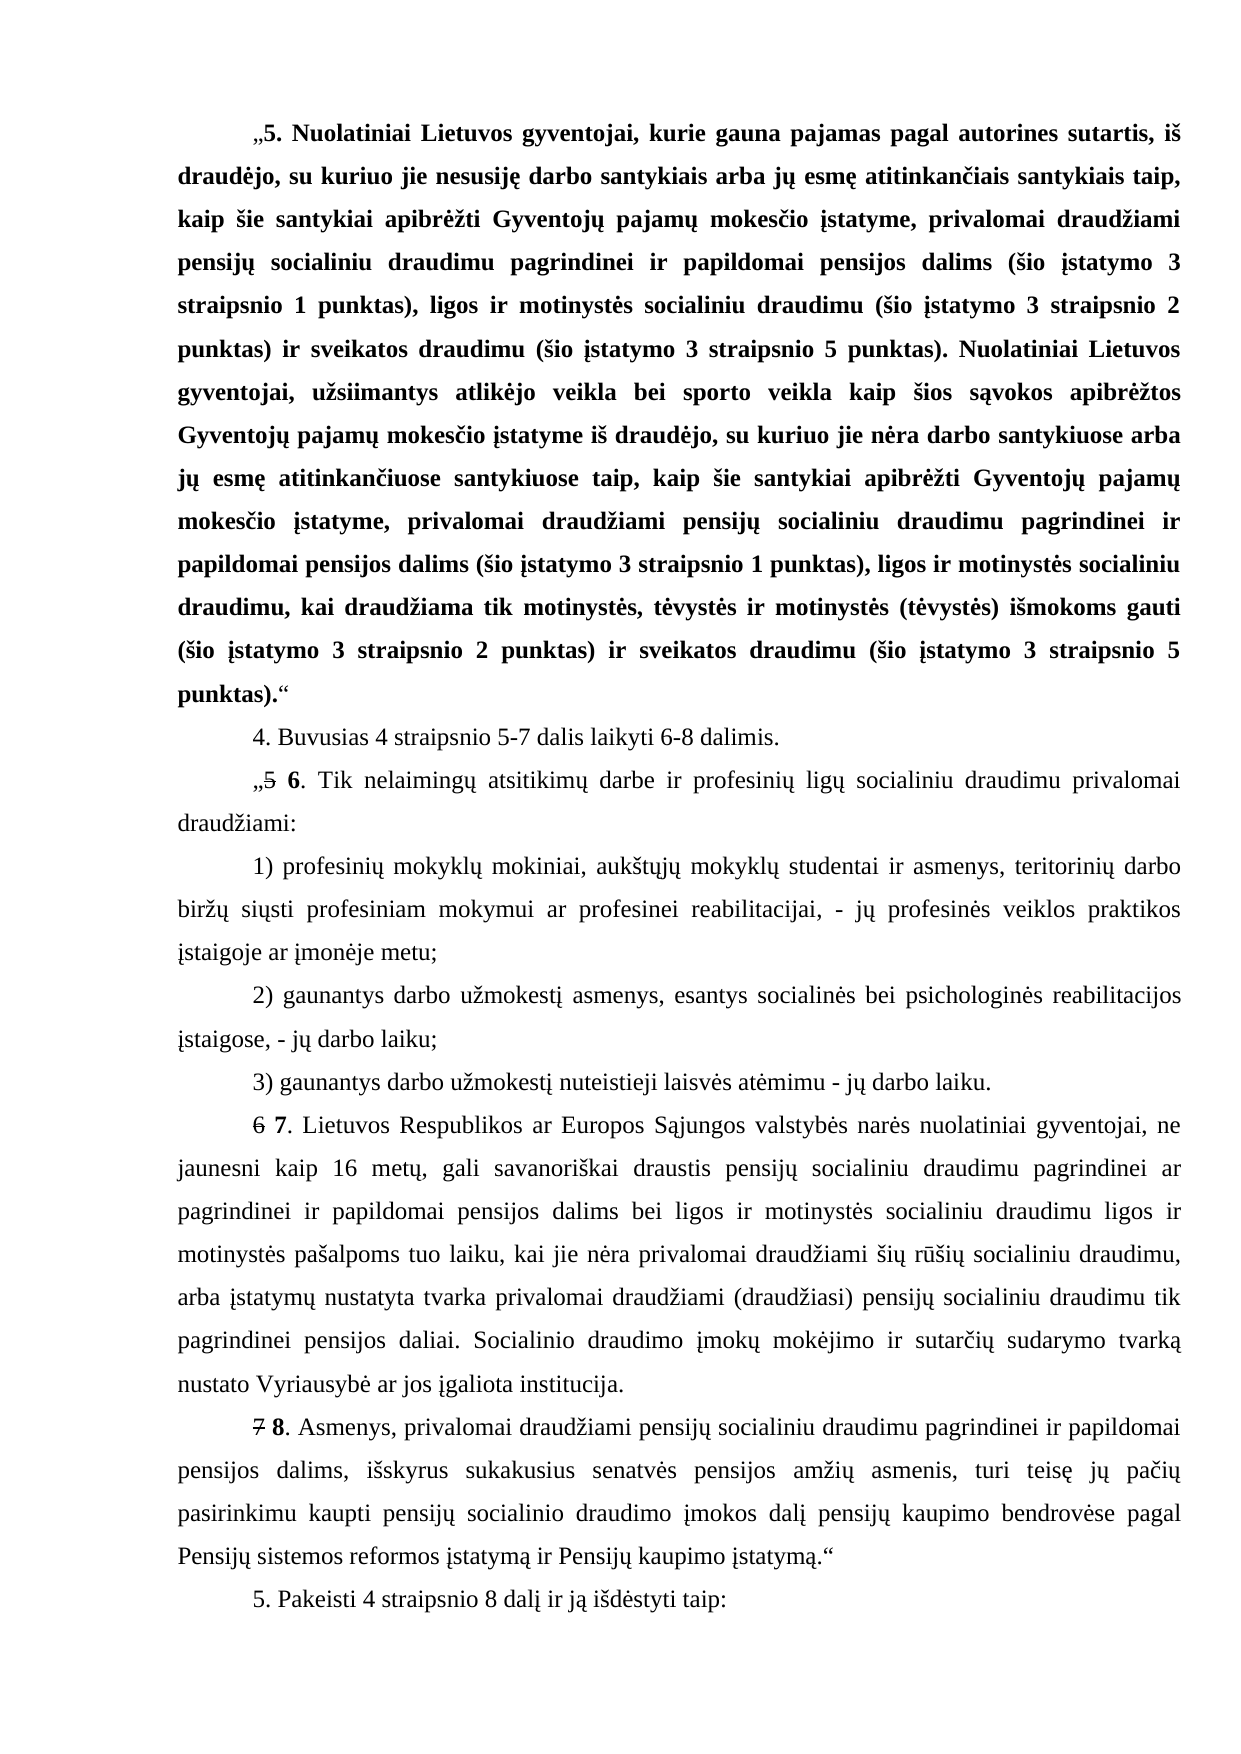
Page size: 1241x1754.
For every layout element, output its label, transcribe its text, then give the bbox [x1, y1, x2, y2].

text 5. Pakeisti 4 straipsnio 8 dalį ir ją išdėstyti taip: [177, 1584, 1182, 1613]
text 7 8. Asmenys, privalomai draudžiami pensijų socialiniu draudimu pagrindinei ir papildomai pensijos dalims, išskyrus sukakusius senatvės pensijos amžių asmenis, turi teisę jų pačių pasirinkimu kaupti pensijų socialinio draudimo įmokos dalį pensijų kaupimo bendrovėse pagal Pensijų sistemos reformos įstatymą ir Pensijų kaupimo įstatymą.“ [177, 1412, 1182, 1570]
text „5. Nuolatiniai Lietuvos gyventojai, kurie gauna pajamas pagal autorines sutartis, iš draudėjo, su kuriuo jie nesusiję darbo santykiais arba jų esmę atitinkančiais santykiais taip, kaip šie santykiai apibrėžti Gyventojų pajamų mokesčio įstatyme, privalomai draudžiami pensijų socialiniu draudimu pagrindinei ir papildomai pensijos dalims (šio įstatymo 3 straipsnio 1 punktas), ligos ir motinystės socialiniu draudimu (šio įstatymo 3 straipsnio 2 punktas) ir sveikatos draudimu (šio įstatymo 3 straipsnio 5 punktas). Nuolatiniai Lietuvos gyventojai, užsiimantys atlikėjo veikla bei sporto veikla kaip šios sąvokos apibrėžtos Gyventojų pajamų mokesčio įstatyme iš draudėjo, su kuriuo jie nėra darbo santykiuose arba jų esmę atitinkančiuose santykiuose taip, kaip šie santykiai apibrėžti Gyventojų pajamų mokesčio įstatyme, privalomai draudžiami pensijų socialiniu draudimu pagrindinei ir papildomai pensijos dalims (šio įstatymo 3 straipsnio 1 punktas), ligos ir motinystės socialiniu draudimu, kai draudžiama tik motinystės, tėvystės ir motinystės (tėvystės) išmokoms gauti (šio įstatymo 3 straipsnio 2 punktas) ir sveikatos draudimu (šio įstatymo 3 straipsnio 5 punktas).“ [177, 118, 1182, 707]
text 6 7. Lietuvos Respublikos ar Europos Sąjungos valstybės narės nuolatiniai gyventojai, ne jaunesni kaip 16 metų, gali savanoriškai draustis pensijų socialiniu draudimu pagrindinei ar pagrindinei ir papildomai pensijos dalims bei ligos ir motinystės socialiniu draudimu ligos ir motinystės pašalpoms tuo laiku, kai jie nėra privalomai draudžiami šių rūšių socialiniu draudimu, arba įstatymų nustatyta tvarka privalomai draudžiami (draudžiasi) pensijų socialiniu draudimu tik pagrindinei pensijos daliai. Socialinio draudimo įmokų mokėjimo ir sutarčių sudarymo tvarką nustato Vyriausybė ar jos įgaliota institucija. [177, 1110, 1182, 1397]
text 1) profesinių mokyklų mokiniai, aukštųjų mokyklų studentai ir asmenys, teritorinių darbo biržų siųsti profesiniam mokymui ar profesinei reabilitacijai, - jų profesinės veiklos praktikos įstaigoje ar įmonėje metu; [177, 851, 1182, 966]
text „5 6. Tik nelaimingų atsitikimų darbe ir profesinių ligų socialiniu draudimu privalomai draudžiami: [177, 765, 1182, 837]
text 3) gaunantys darbo užmokestį nuteistieji laisvės atėmimu - jų darbo laiku. [177, 1067, 1182, 1096]
text 2) gaunantys darbo užmokestį asmenys, esantys socialinės bei psichologinės reabilitacijos įstaigose, - jų darbo laiku; [177, 981, 1182, 1052]
text 4. Buvusias 4 straipsnio 5-7 dalis laikyti 6-8 dalimis. [177, 722, 1182, 751]
